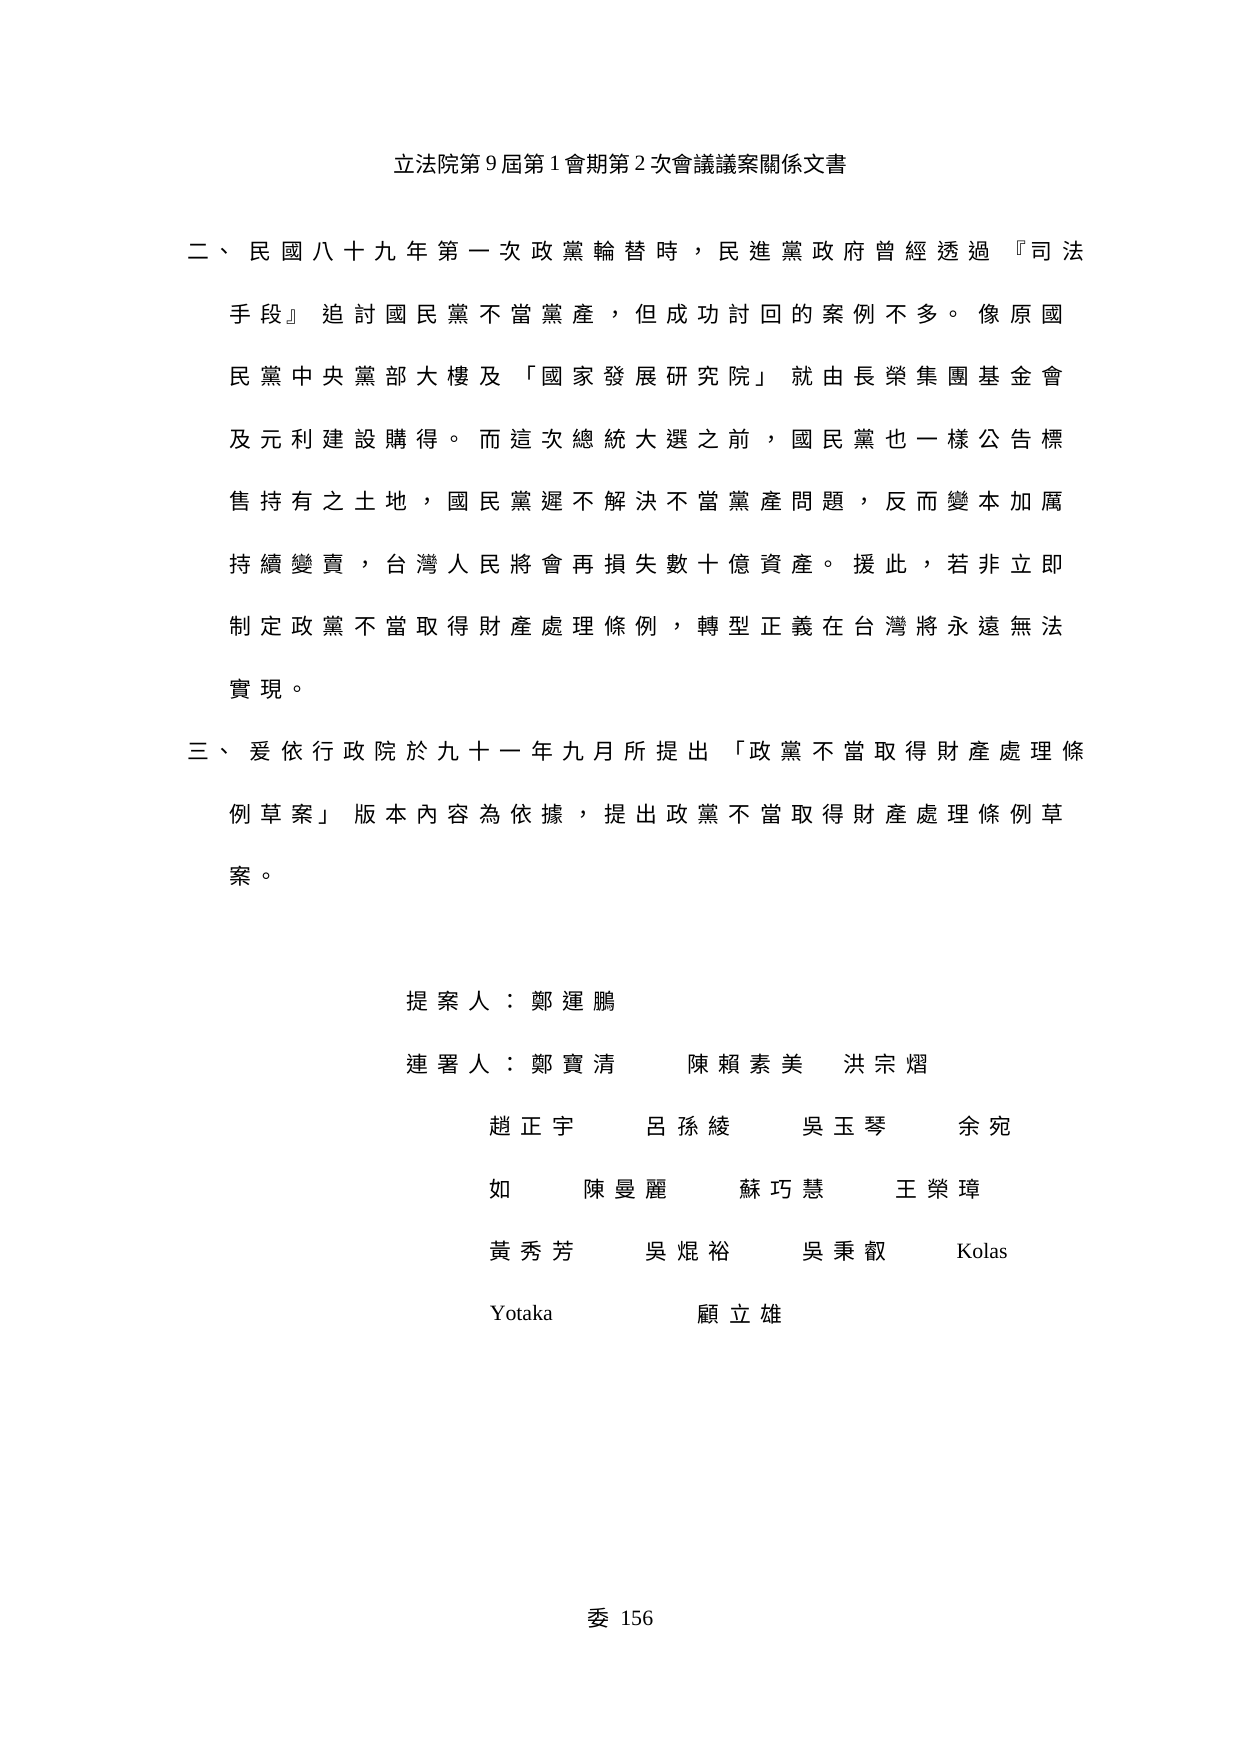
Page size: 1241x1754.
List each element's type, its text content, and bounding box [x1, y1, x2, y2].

text 二、民國八十九年第一次政黨輪替時，民進黨政府曾經透過『司法手段』追討國民黨不當黨產，但成功討回的案例不多。像原國民黨中央黨部大樓及「國家發展研究院」就由長榮集團基金會及元利建設購得。而這次總統大選之前，國民黨也一樣公告標售持有之土地，國民黨遲不解決不當黨產問題，反而變本加厲持續變賣，台灣人民將會再損失數十億資產。援此，若非立即制定政黨不當取得財產處理條例，轉型正義在台灣將永遠無法實現。 [173, 219, 1089, 719]
text 連署人：鄭寶清 陳賴素美 洪宗熠 趙正宇 呂孫綾 吳玉琴 余宛如 陳曼麗 蘇巧慧 王榮璋 黃秀芳 吳焜裕 吳秉叡 Kolas Yotaka 顧立雄 [393, 1031, 1023, 1344]
text 三、爰依行政院於九十一年九月所提出「政黨不當取得財產處理條例草案」版本內容為依據，提出政黨不當取得財產處理條例草案。 [173, 719, 1089, 906]
text 提案人：鄭運鵬 [393, 969, 1023, 1031]
